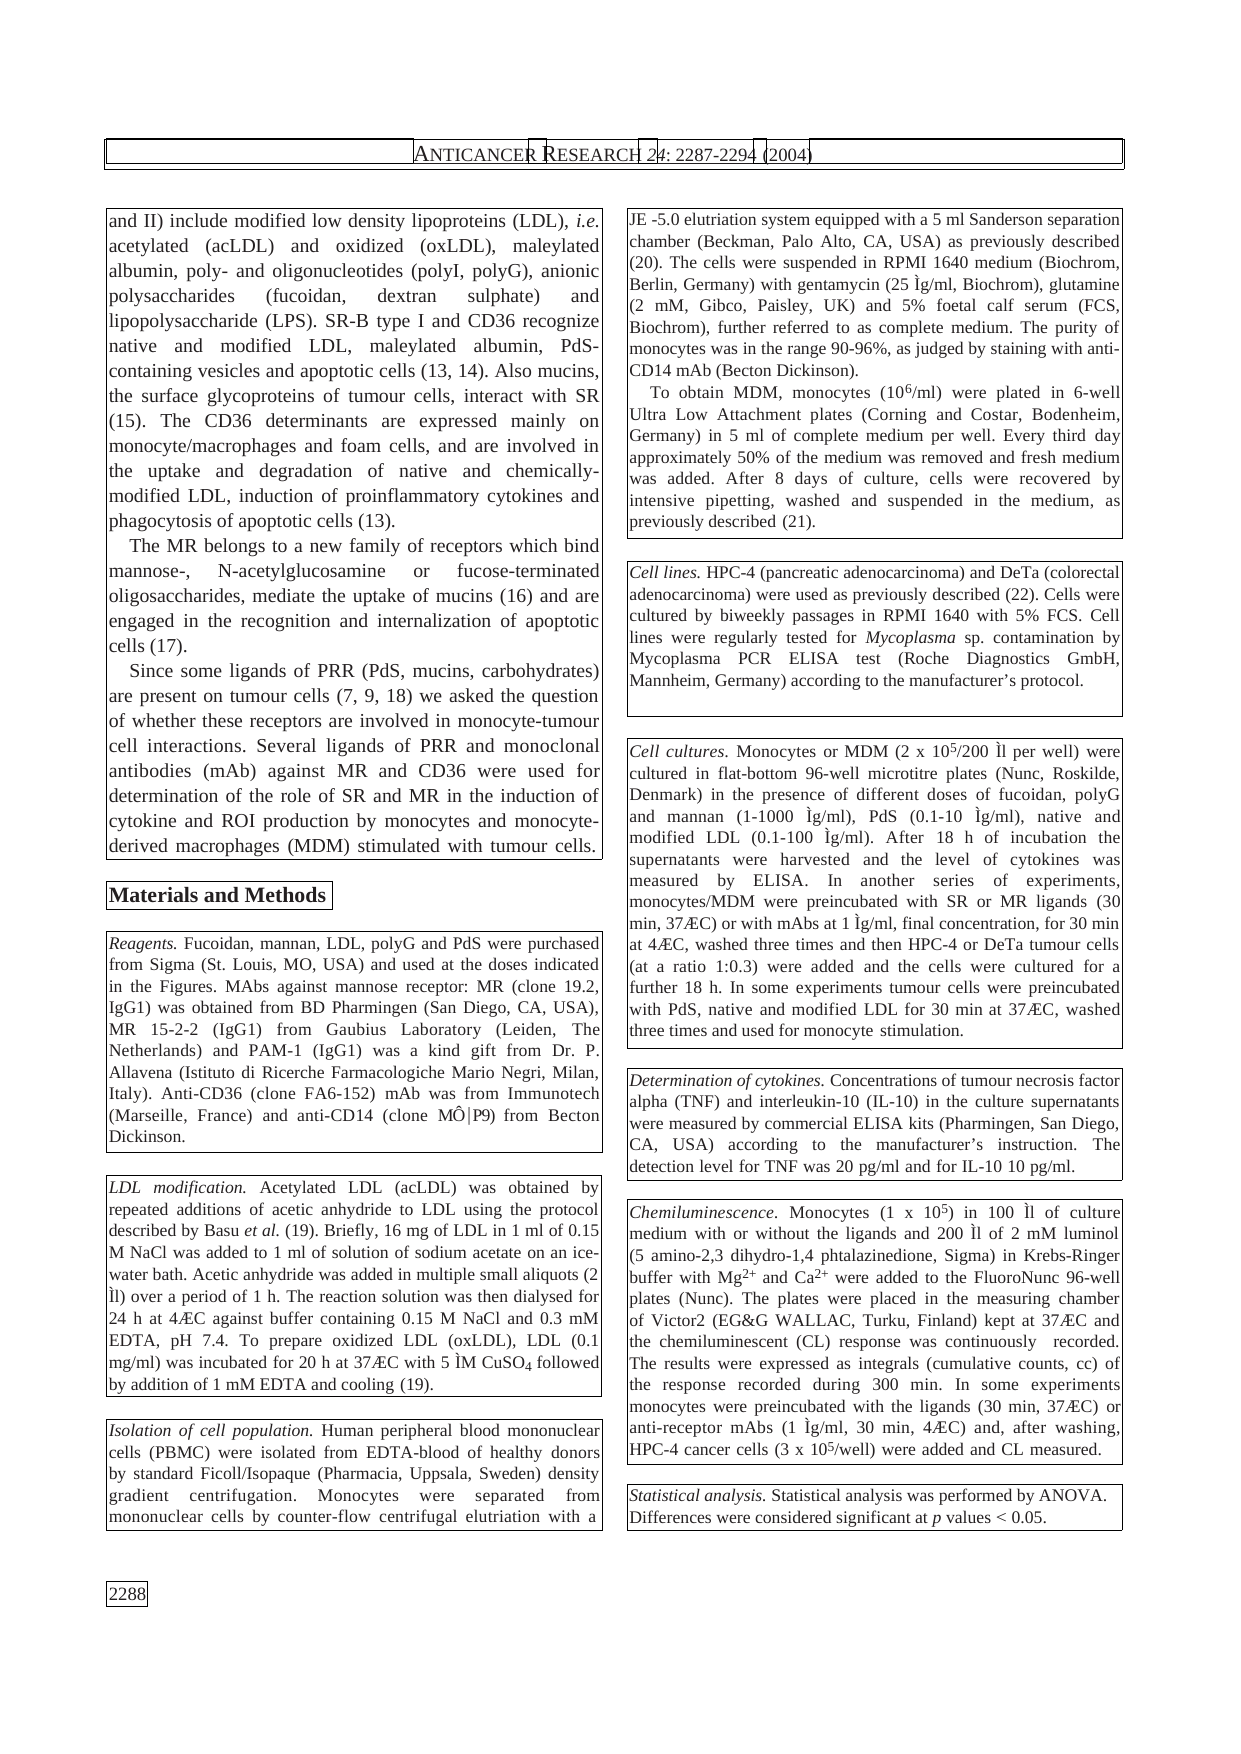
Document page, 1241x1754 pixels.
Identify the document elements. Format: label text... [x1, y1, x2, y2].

text ANTICANCER RESEARCH 24: 2287-2294 (2004) [547, 140, 638, 163]
text ANTICANCER RESEARCH 24: 2287-2294 (2004) [414, 140, 528, 163]
text ANTICANCER RESEARCH 24: 2287-2294 (2004) [658, 140, 753, 163]
text Materials and Methods [108, 882, 332, 907]
text ANTICANCER RESEARCH 24: 2287-2294 (2004) [767, 140, 809, 163]
text Since some ligands of PRR (PdS, mucins, carbohydrates) are present on tumour cells (7, 9, 18) we asked the question of whether these receptors are involved in monocyte-tumour cell interactions. Several ligands of PRR and monoclonal antibodies (mAb) against MR and CD36 were used for determination of the role of SR and MR in the induction of cytokine and ROI production by monocytes and monocyte- derived macrophages (MDM) stimulated with tumour cells. [108, 659, 600, 857]
text Cell lines. HPC-4 (pancreatic adenocarcinoma) and DeTa (colorectal adenocarcinoma) were used as previously described (22). Cells were cultured by biweekly passages in RPMI 1640 with 5% FCS. Cell lines were regularly tested for Mycoplasma sp. contamination by Mycoplasma PCR ELISA test (Roche Diagnostics GmbH, Mannheim, Germany) according to the manufacturer’s protocol. [629, 562, 1121, 690]
text ANTICANCER RESEARCH 24: 2287-2294 (2004) [810, 140, 1122, 163]
text 2288 [108, 1583, 147, 1604]
text and II) include modified low density lipoproteins (LDL), i.e. acetylated (acLDL) and oxidized (oxLDL), maleylated albumin, poly- and oligonucleotides (polyI, polyG), anionic polysaccharides (fucoidan, dextran sulphate) and lipopolysaccharide (LPS). SR-B type I and CD36 recognize native and modified LDL, maleylated albumin, PdS- containing vesicles and apoptotic cells (13, 14). Also mucins, the surface glycoproteins of tumour cells, interact with SR (15). The CD36 determinants are expressed mainly on monocyte/macrophages and foam cells, and are involved in the uptake and degradation of native and chemically- modified LDL, induction of proinflammatory cytokines and phagocytosis of apoptotic cells (13). [108, 209, 600, 532]
text To obtain MDM, monocytes (106/ml) were plated in 6-well Ultra Low Attachment plates (Corning and Costar, Bodenheim, Germany) in 5 ml of complete medium per well. Every third day approximately 50% of the medium was removed and fresh medium was added. After 8 days of culture, cells were recovered by intensive pipetting, washed and suspended in the medium, as previously described (21). [629, 381, 1121, 531]
text Chemiluminescence. Monocytes (1 x 105) in 100 Ìl of culture medium with or without the ligands and 200 Ìl of 2 mM luminol (5 amino-2,3 dihydro-1,4 phtalazinedione, Sigma) in Krebs-Ringer buffer with Mg2+ and Ca2+ were added to the FluoroNunc 96-well plates (Nunc). The plates were placed in the measuring chamber of Victor2 (EG&G WALLAC, Turku, Finland) kept at 37ÆC and the chemiluminescent (CL) response was continuously recorded. The results were expressed as integrals (cumulative counts, cc) of the response recorded during 300 min. In some experiments monocytes were preincubated with the ligands (30 min, 37ÆC) or anti-receptor mAbs (1 Ìg/ml, 30 min, 4ÆC) and, after washing, HPC-4 cancer cells (3 x 105/well) were added and CL measured. [629, 1201, 1121, 1459]
text JE -5.0 elutriation system equipped with a 5 ml Sanderson separation chamber (Beckman, Palo Alto, CA, USA) as previously described (20). The cells were suspended in RPMI 1640 medium (Biochrom, Berlin, Germany) with gentamycin (25 Ìg/ml, Biochrom), glutamine (2 mM, Gibco, Paisley, UK) and 5% foetal calf serum (FCS, Biochrom), further referred to as complete medium. The purity of monocytes was in the range 90-96%, as judged by staining with anti-CD14 mAb (Becton Dickinson). [629, 209, 1121, 380]
text Determination of cytokines. Concentrations of tumour necrosis factor alpha (TNF) and interleukin-10 (IL-10) in the culture supernatants were measured by commercial ELISA kits (Pharmingen, San Diego, CA, USA) according to the manufacturer’s instruction. The detection level for TNF was 20 pg/ml and for IL-10 10 pg/ml. [629, 1070, 1120, 1176]
text Reagents. Fucoidan, mannan, LDL, polyG and PdS were purchased from Sigma (St. Louis, MO, USA) and used at the doses indicated in the Figures. MAbs against mannose receptor: MR (clone 19.2, IgG1) was obtained from BD Pharmingen (San Diego, CA, USA), MR 15-2-2 (IgG1) from Gaubius Laboratory (Leiden, The Netherlands) and PAM-1 (IgG1) was a kind gift from Dr. P. Allavena (Istituto di Ricerche Farmacologiche Mario Negri, Milan, Italy). Anti-CD36 (clone FA6-152) mAb was from Immunotech (Marseille, France) and anti-CD14 (clone MÔP9) from Becton Dickinson. [108, 933, 600, 1146]
text ANTICANCER RESEARCH 24: 2287-2294 (2004) [107, 140, 413, 163]
text Isolation of cell population. Human peripheral blood mononuclear cells (PBMC) were isolated from EDTA-blood of healthy donors by standard Ficoll/Isopaque (Pharmacia, Uppsala, Sweden) density gradient centrifugation. Monocytes were separated from mononuclear cells by counter-flow centrifugal elutriation with a [108, 1420, 600, 1526]
text LDL modification. Acetylated LDL (acLDL) was obtained by repeated additions of acetic anhydride to LDL using the protocol described by Basu et al. (19). Briefly, 16 mg of LDL in 1 ml of 0.15 M NaCl was added to 1 ml of solution of sodium acetate on an ice-water bath. Acetic anhydride was added in multiple small aliquots (2 Ìl) over a period of 1 h. The reaction solution was then dialysed for 24 h at 4ÆC against buffer containing 0.15 M NaCl and 0.3 mM EDTA, pH 7.4. To prepare oxidized LDL (oxLDL), LDL (0.1 mg/ml) was incubated for 20 h at 37ÆC with 5 ÌM CuSO4 followed by addition of 1 mM EDTA and cooling (19). [108, 1176, 600, 1394]
text Cell cultures. Monocytes or MDM (2 x 105/200 Ìl per well) were cultured in flat-bottom 96-well microtitre plates (Nunc, Roskilde, Denmark) in the presence of different doses of fucoidan, polyG and mannan (1-1000 Ìg/ml), PdS (0.1-10 Ìg/ml), native and modified LDL (0.1-100 Ìg/ml). After 18 h of incubation the supernatants were harvested and the level of cytokines was measured by ELISA. In another series of experiments, monocytes/MDM were preincubated with SR or MR ligands (30 min, 37ÆC) or with mAbs at 1 Ìg/ml, final concentration, for 30 min at 4ÆC, washed three times and then HPC-4 or DeTa tumour cells (at a ratio 1:0.3) were added and the cells were cultured for a further 18 h. In some experiments tumour cells were preincubated with PdS, native and modified LDL for 30 min at 37ÆC, washed three times and used for monocyte stimulation. [629, 740, 1121, 1040]
text Statistical analysis. Statistical analysis was performed by ANOVA. Differences were considered significant at p values < 0.05. [629, 1485, 1122, 1527]
text The MR belongs to a new family of receptors which bind mannose-, N-acetylglucosamine or fucose-terminated oligosaccharides, mediate the uptake of mucins (16) and are engaged in the recognition and internalization of apoptotic cells (17). [108, 534, 600, 657]
